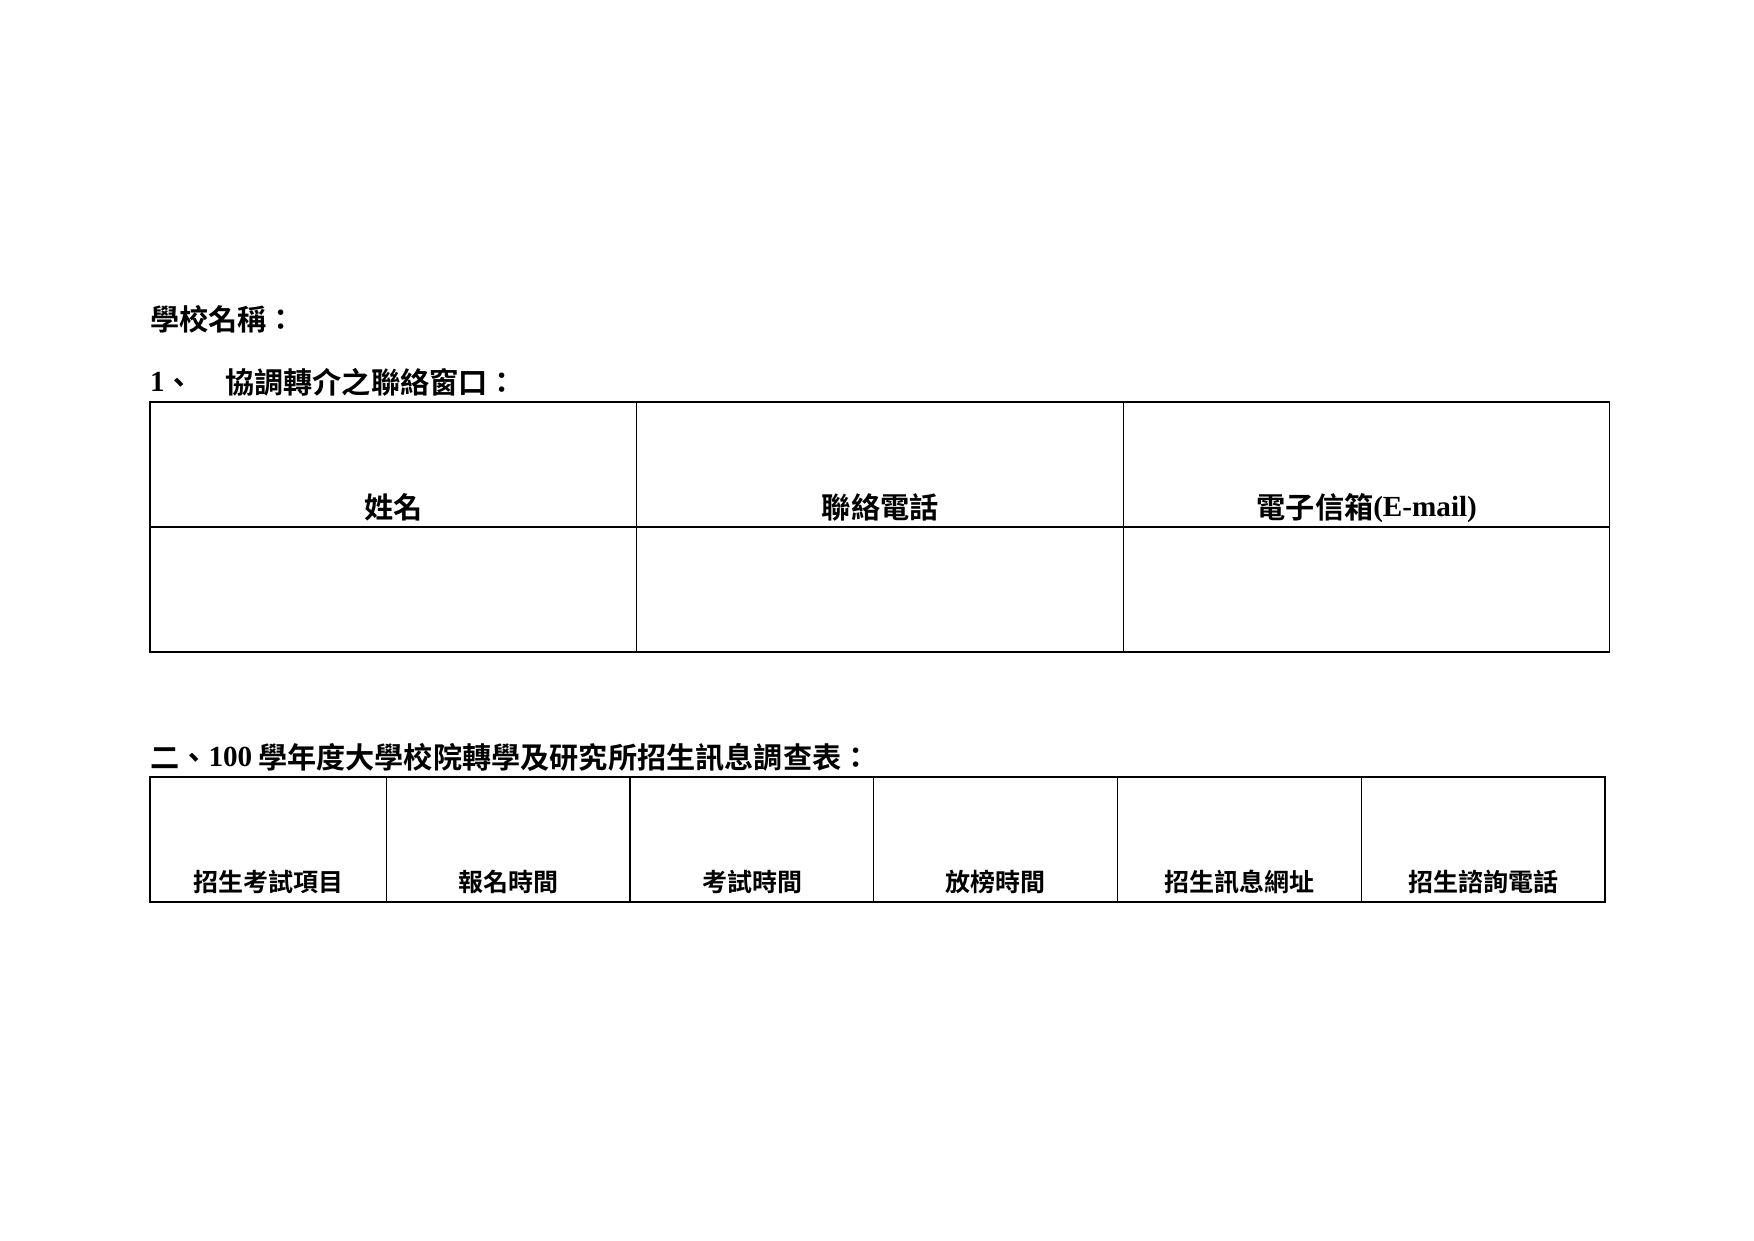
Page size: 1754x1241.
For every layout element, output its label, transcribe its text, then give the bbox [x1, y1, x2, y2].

table_cell [151, 528, 636, 651]
table_header 考試時間 [631, 778, 873, 901]
table_header 姓名 [151, 403, 636, 526]
table_cell [1124, 528, 1609, 651]
table_header 報名時間 [387, 778, 629, 901]
table_header 放榜時間 [874, 778, 1117, 901]
table_header 招生訊息網址 [1118, 778, 1361, 901]
table_header 聯絡電話 [637, 403, 1123, 526]
table_header 招生考試項目 [151, 778, 386, 901]
table_cell [637, 528, 1123, 651]
list 協調轉介之聯絡窗口： [150, 339, 1604, 401]
text 學校名稱： [150, 276, 1604, 339]
text 二、100學年度大學校院轉學及研究所招生訊息調查表： [150, 714, 1604, 776]
table_header 電子信箱(E-mail) [1124, 403, 1609, 526]
table_header 招生諮詢電話 [1362, 778, 1604, 901]
